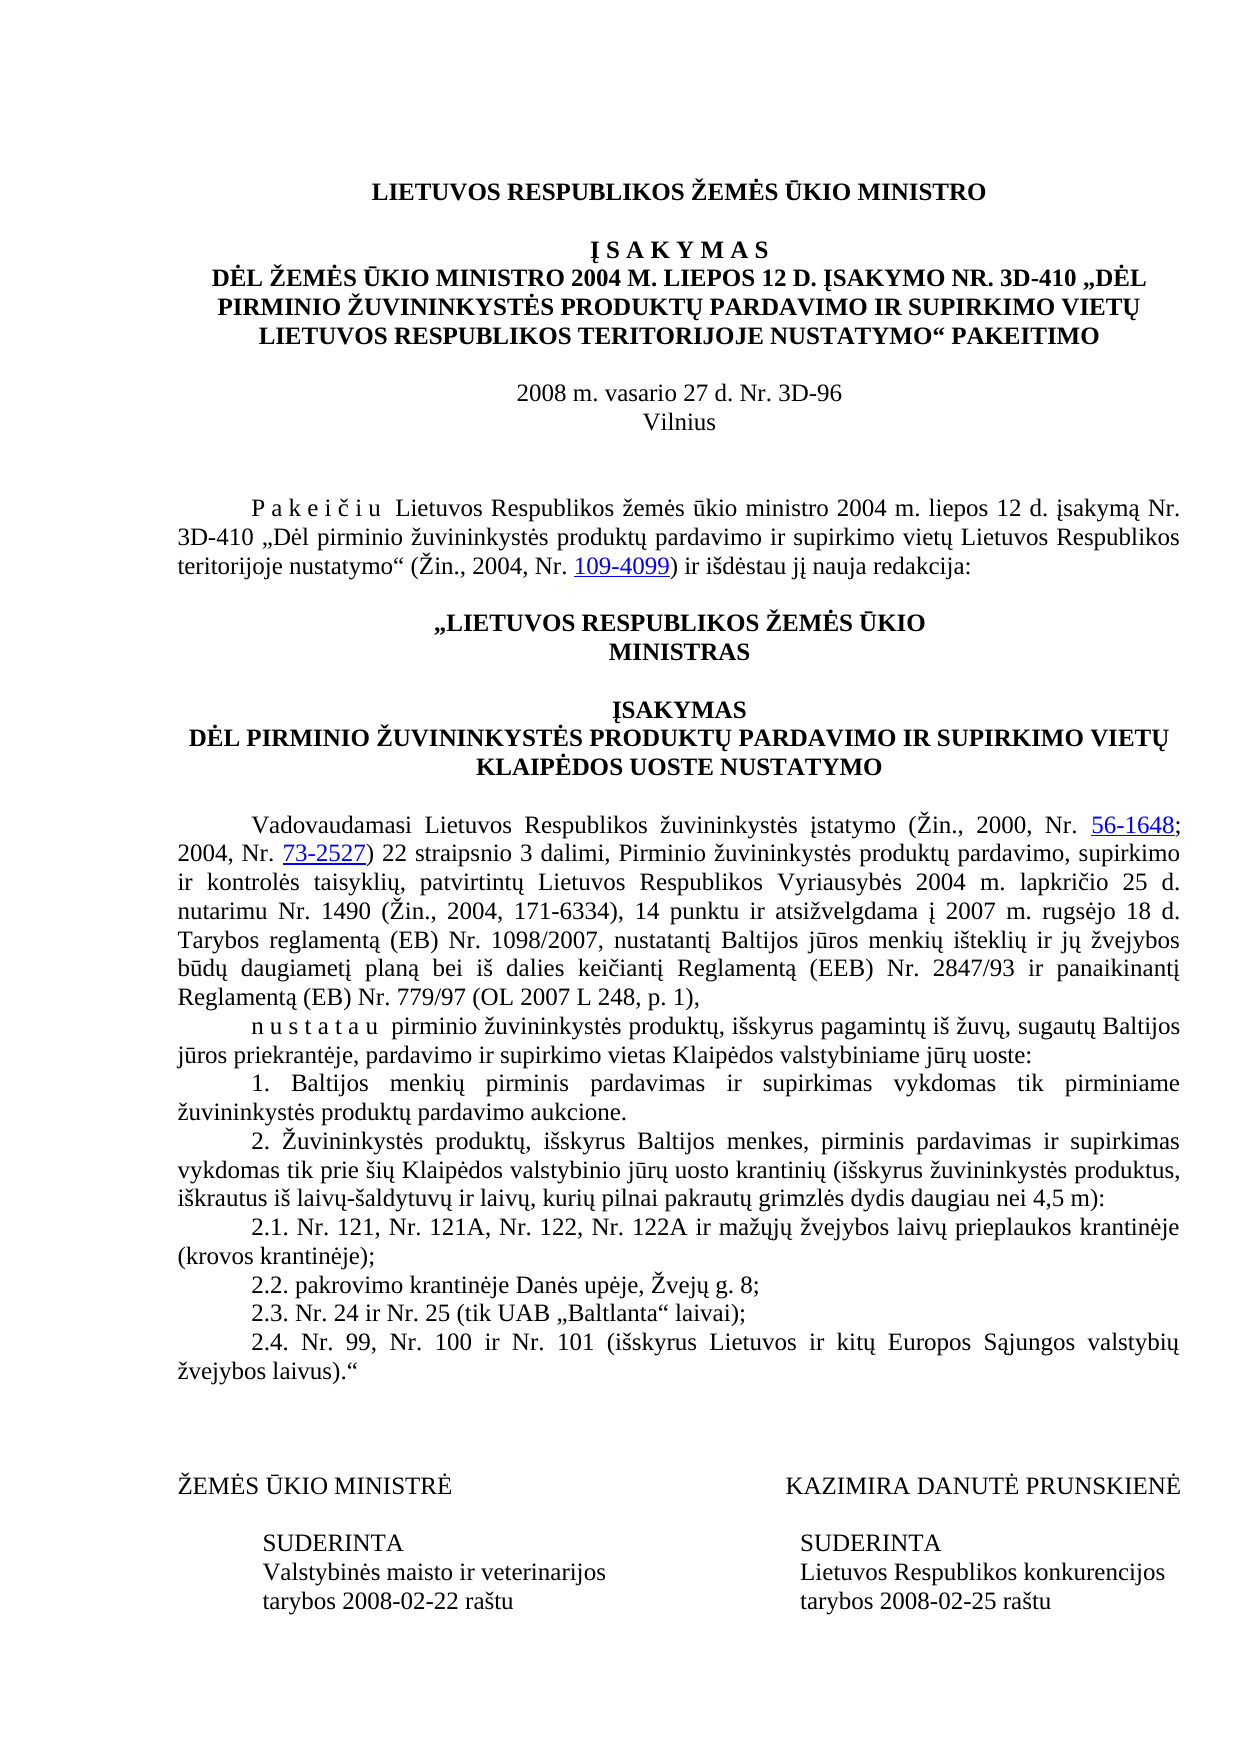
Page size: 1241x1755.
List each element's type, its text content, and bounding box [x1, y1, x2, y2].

text ĮSAKYMAS [177, 695, 1181, 723]
text Pakeičiu Lietuvos Respublikos žemės ūkio ministro 2004 m. liepos 12 d. įsakymą Nr. 3D-410 „Dėl pirminio žuvininkystės produktų pardavimo ir supirkimo vietų Lietuvos Respublikos teritorijoje nustatymo“ (Žin., 2004, Nr. 109-4099) ir išdėstau jį nauja redakcija: [177, 493, 1181, 580]
table_header SUDERINTA [177, 1529, 652, 1557]
text LIETUVOS RESPUBLIKOS ŽEMĖS ŪKIO MINISTRO [177, 177, 1181, 206]
text 2008 m. vasario 27 d. Nr. 3D-96 [177, 378, 1181, 407]
text 2.3. Nr. 24 ir Nr. 25 (tik UAB „Baltlanta“ laivai); [177, 1298, 1181, 1327]
text 2. Žuvininkystės produktų, išskyrus Baltijos menkes, pirminis pardavimas ir supirkimas vykdomas tik prie šių Klaipėdos valstybinio jūrų uosto krantinių (išskyrus žuvininkystės produktus, iškrautus iš laivų-šaldytuvų ir laivų, kurių pilnai pakrautų grimzlės dydis daugiau nei 4,5 m): [177, 1126, 1181, 1212]
text 2.1. Nr. 121, Nr. 121A, Nr. 122, Nr. 122A ir mažųjų žvejybos laivų prieplaukos krantinėje (krovos krantinėje); [177, 1212, 1181, 1270]
text 1. Baltijos menkių pirminis pardavimas ir supirkimas vykdomas tik pirminiame žuvininkystės produktų pardavimo aukcione. [177, 1068, 1181, 1126]
text MINISTRAS [177, 637, 1181, 666]
table_cell tarybos 2008-02-22 raštu [177, 1586, 652, 1615]
text DĖL ŽEMĖS ŪKIO MINISTRO 2004 M. LIEPOS 12 D. ĮSAKYMO NR. 3D-410 „DĖL PIRMINIO ŽUVININKYSTĖS PRODUKTŲ PARDAVIMO IR SUPIRKIMO VIETŲ LIETUVOS RESPUBLIKOS TERITORIJOJE NUSTATYMO“ PAKEITIMO [177, 263, 1181, 350]
text Vadovaudamasi Lietuvos Respublikos žuvininkystės įstatymo (Žin., 2000, Nr. 56-1648; 2004, Nr. 73-2527) 22 straipsnio 3 dalimi, Pirminio žuvininkystės produktų pardavimo, supirkimo ir kontrolės taisyklių, patvirtintų Lietuvos Respublikos Vyriausybės 2004 m. lapkričio 25 d. nutarimu Nr. 1490 (Žin., 2004, 171-6334), 14 punktu ir atsižvelgdama į 2007 m. rugsėjo 18 d. Tarybos reglamentą (EB) Nr. 1098/2007, nustatantį Baltijos jūros menkių išteklių ir jų žvejybos būdų daugiametį planą bei iš dalies keičiantį Reglamentą (EEB) Nr. 2847/93 ir panaikinantį Reglamentą (EB) Nr. 779/97 (OL 2007 L 248, p. 1), [177, 810, 1181, 1011]
text 2.2. pakrovimo krantinėje Danės upėje, Žvejų g. 8; [177, 1270, 1181, 1298]
text Į S A K Y M A S [177, 235, 1181, 263]
text ŽEMĖS ŪKIO MINISTRĖ KAZIMIRA DANUTĖ PRUNSKIENĖ [177, 1471, 1181, 1500]
table_cell tarybos 2008-02-25 raštu [652, 1586, 1204, 1615]
table_header SUDERINTA [652, 1529, 1204, 1557]
text Vilnius [177, 407, 1181, 436]
text 2.4. Nr. 99, Nr. 100 ir Nr. 101 (išskyrus Lietuvos ir kitų Europos Sąjungos valstybių žvejybos laivus).“ [177, 1327, 1181, 1385]
text „LIETUVOS RESPUBLIKOS ŽEMĖS ŪKIO [177, 608, 1181, 637]
table_cell Lietuvos Respublikos konkurencijos [652, 1557, 1204, 1586]
text nustatau pirminio žuvininkystės produktų, išskyrus pagamintų iš žuvų, sugautų Baltijos jūros priekrantėje, pardavimo ir supirkimo vietas Klaipėdos valstybiniame jūrų uoste: [177, 1011, 1181, 1068]
text DĖL PIRMINIO ŽUVININKYSTĖS PRODUKTŲ PARDAVIMO IR SUPIRKIMO VIETŲ KLAIPĖDOS UOSTE NUSTATYMO [177, 723, 1181, 781]
table_cell Valstybinės maisto ir veterinarijos [177, 1557, 652, 1586]
